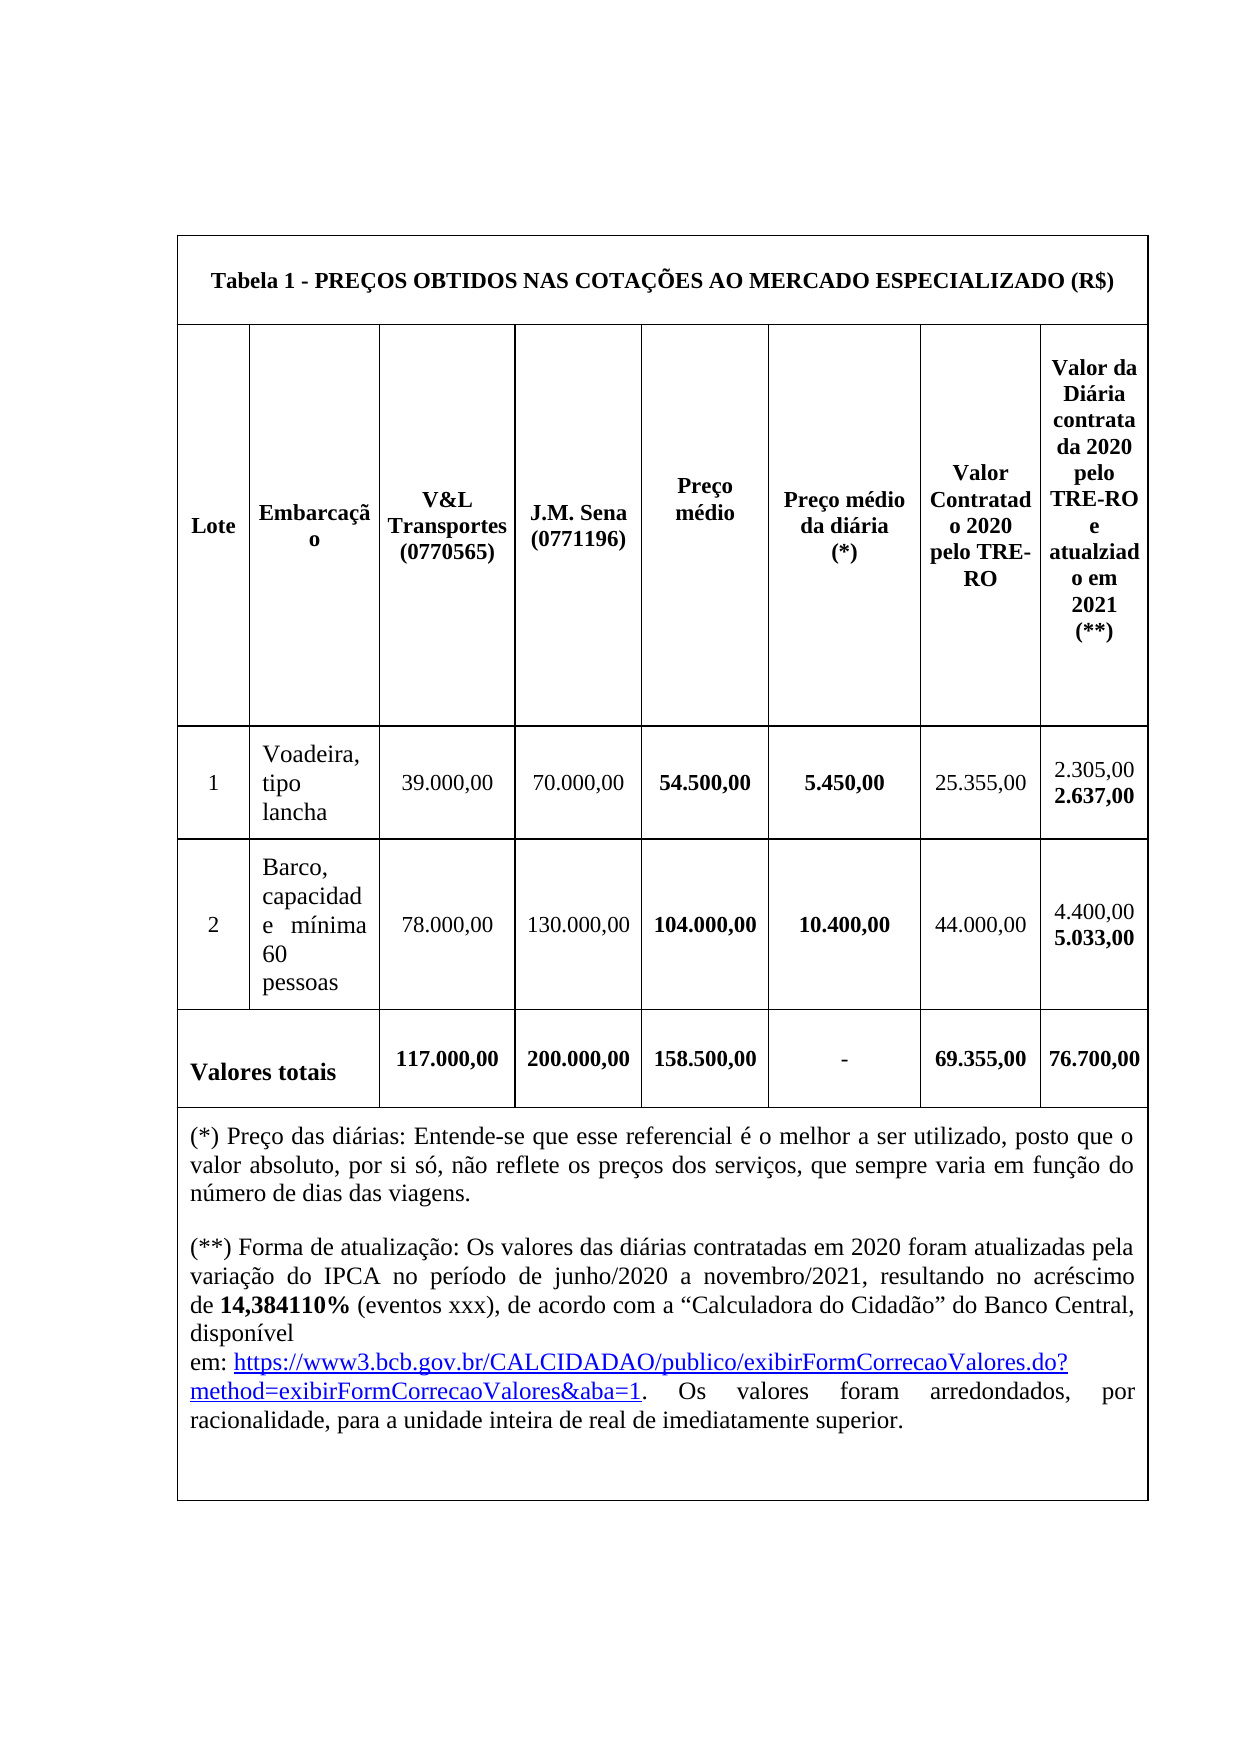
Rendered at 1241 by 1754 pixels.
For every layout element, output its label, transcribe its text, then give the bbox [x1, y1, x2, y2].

table_cell 130.000,00 [516, 840, 641, 1009]
table_cell 69.355,00 [921, 1010, 1040, 1107]
table_cell 54.500,00 [642, 727, 768, 838]
table_cell V&L Transportes (0770565) [380, 325, 514, 725]
table_cell 5.450,00 [769, 727, 920, 838]
table_cell 76.700,00 [1041, 1010, 1147, 1107]
table_cell Valor da Diária contratada 2020 pelo TRE-RO e atualziado em 2021 (**) [1041, 325, 1147, 725]
table_header Tabela 1 - PREÇOS OBTIDOS NAS COTAÇÕES AO MERCADO ESPECIALIZADO (R$) [178, 236, 1147, 324]
table_cell Voadeira, tipo lancha [250, 727, 379, 838]
table_cell - [769, 1010, 920, 1107]
table_cell 25.355,00 [921, 727, 1040, 838]
table_cell 2 [178, 840, 249, 1009]
table_cell Preço médio da diária (*) [769, 325, 920, 725]
table_cell 70.000,00 [516, 727, 641, 838]
table_cell Barco, capacidade mínima 60 pessoas [250, 840, 379, 1009]
table_cell 1 [178, 727, 249, 838]
table_cell 10.400,00 [769, 840, 920, 1009]
table_cell 117.000,00 [380, 1010, 514, 1107]
table_cell Embarcação [250, 325, 379, 725]
table_cell 2.305,00 2.637,00 [1041, 727, 1147, 838]
table_cell 78.000,00 [380, 840, 514, 1009]
table_cell 39.000,00 [380, 727, 514, 838]
table_cell J.M. Sena (0771196) [516, 325, 641, 725]
table_cell Valor Contratado 2020 pelo TRE-RO [921, 325, 1040, 725]
table_cell Preço médio [642, 325, 768, 725]
table_cell 104.000,00 [642, 840, 768, 1009]
table_cell 200.000,00 [516, 1010, 641, 1107]
table_cell 44.000,00 [921, 840, 1040, 1009]
table_cell 4.400,00 5.033,00 [1041, 840, 1147, 1009]
table_cell Valores totais [178, 1010, 379, 1107]
table_cell (*) Preço das diárias: Entende-se que esse referencial é o melhor a ser utilizado, posto que o valor absoluto, por si só, não reflete os preços dos serviços, que sempre varia em função do número de dias das viagens. (**) Forma de atualização: Os valores das diárias contratadas em 2020 foram atualizadas pela variação do IPCA no período de junho/2020 a novembro/2021, resultando no acréscimo de 14,384110% (eventos xxx), de acordo com a “Calculadora do Cidadão” do Banco Central, disponível em: https://www3.bcb.gov.br/CALCIDADAO/publico/exibirFormCorrecaoValores.do?method=exibirFormCorrecaoValores&aba=1. Os valores foram arredondados, por racionalidade, para a unidade inteira de real de imediatamente superior. [178, 1108, 1147, 1500]
table_cell Lote [178, 325, 249, 725]
table_cell 158.500,00 [642, 1010, 768, 1107]
